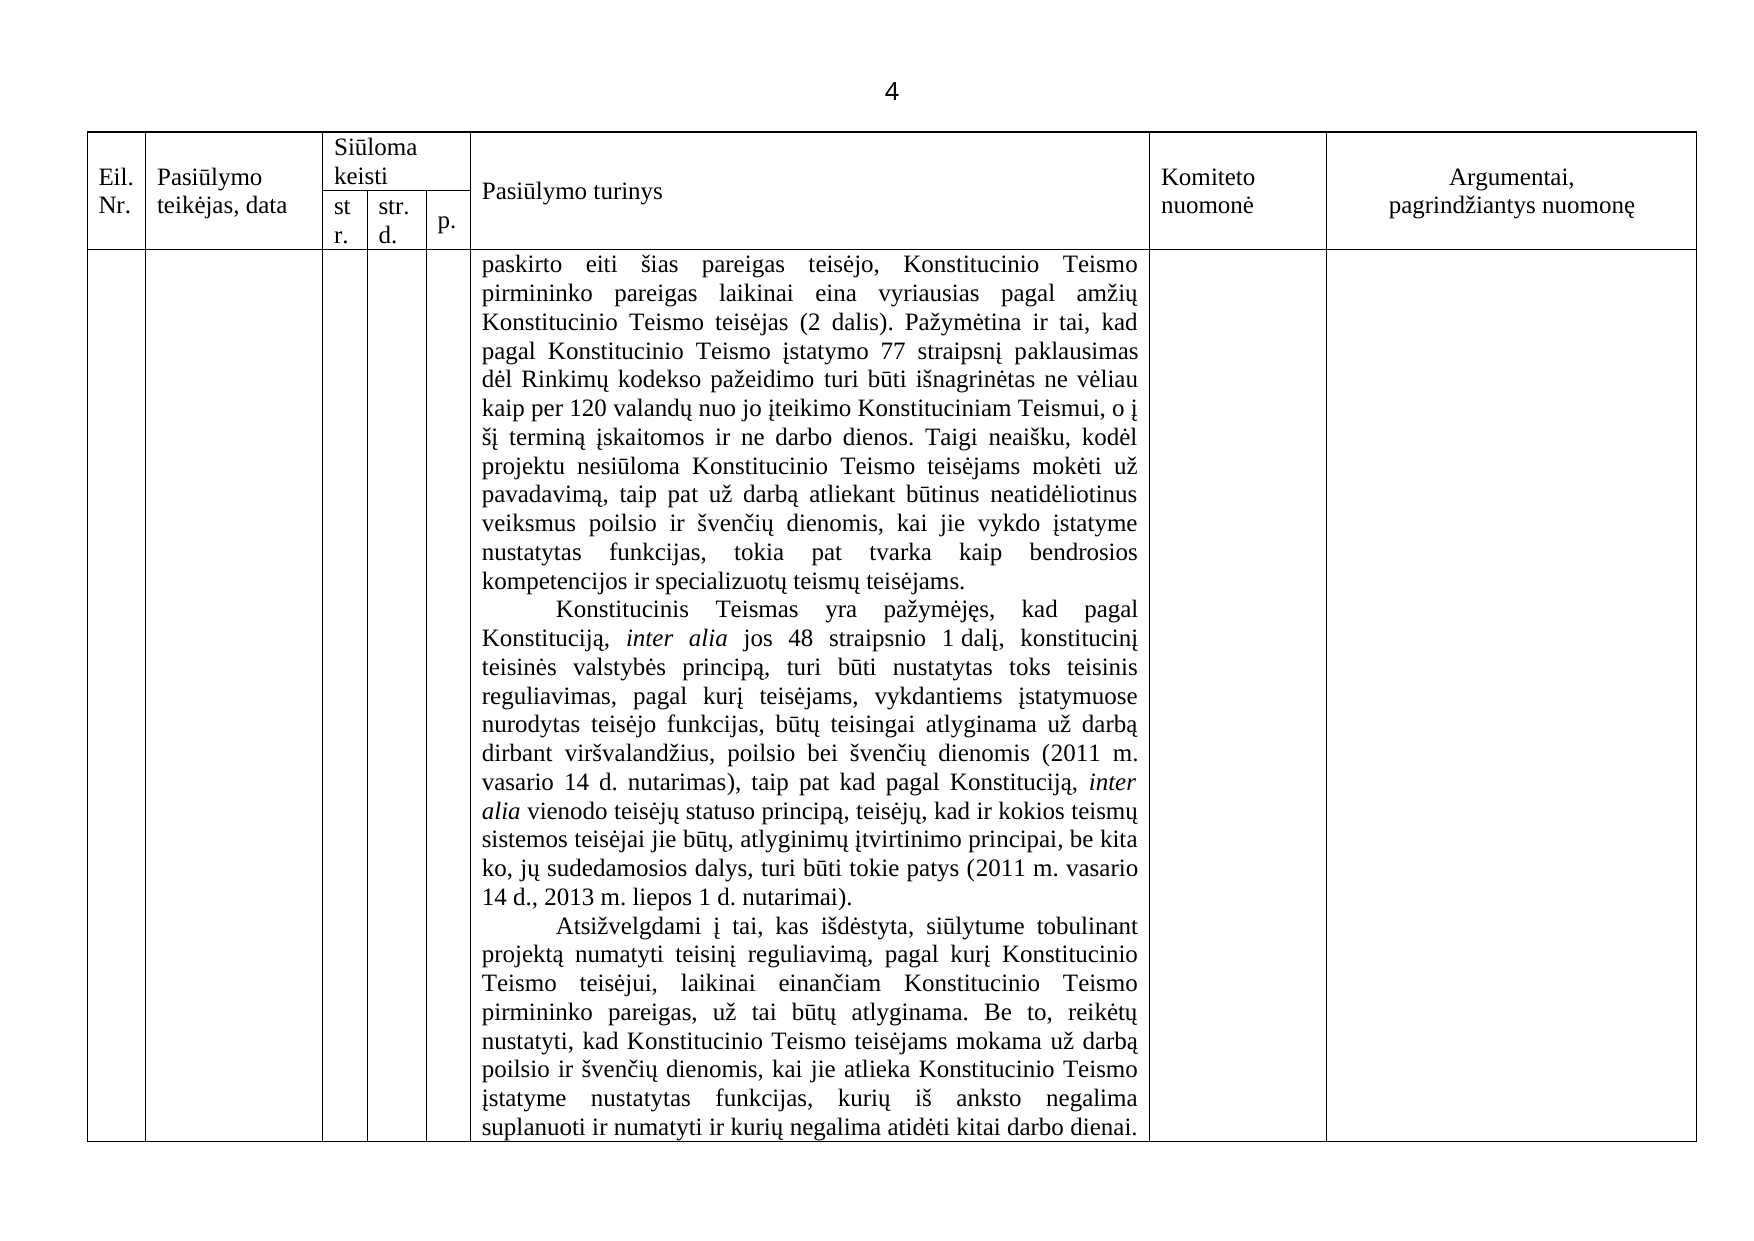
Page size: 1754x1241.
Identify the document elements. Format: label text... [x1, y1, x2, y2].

table_cell p. [427, 191, 470, 248]
table_cell str. [323, 191, 367, 248]
table_header Komiteto nuomonė [1150, 133, 1326, 248]
table_header Eil. Nr. [88, 133, 145, 248]
table_cell [146, 250, 322, 1141]
table_header Argumentai, pagrindžiantys nuomonę [1327, 133, 1696, 248]
table_cell [1327, 250, 1696, 1141]
table_header Siūloma keisti [323, 133, 470, 190]
table_header Pasiūlymo teikėjas, data [146, 133, 322, 248]
table_cell [1150, 250, 1326, 1141]
table_cell [323, 250, 367, 1141]
table_cell [427, 250, 470, 1141]
table_cell [368, 250, 426, 1141]
table_cell [88, 250, 145, 1141]
table_cell str. d. [368, 191, 426, 248]
table_header Pasiūlymo turinys [471, 133, 1149, 248]
table_cell paskirto eiti šias pareigas teisėjo, Konstitucinio Teismo pirmininko pareigas laikinai eina vyriausias pagal amžių Konstitucinio Teismo teisėjas (2 dalis). Pažymėtina ir tai, kad pagal Konstitucinio Teismo įstatymo 77 straipsnį paklausimas dėl Rinkimų kodekso pažeidimo turi būti išnagrinėtas ne vėliau kaip per 120 valandų nuo jo įteikimo Konstituciniam Teismui, o į šį terminą įskaitomos ir ne darbo dienos. Taigi neaišku, kodėl projektu nesiūloma Konstitucinio Teismo teisėjams mokėti už pavadavimą, taip pat už darbą atliekant būtinus neatidėliotinus veiksmus poilsio ir švenčių dienomis, kai jie vykdo įstatyme nustatytas funkcijas, tokia pat tvarka kaip bendrosios kompetencijos ir specializuotų teismų teisėjams. Konstitucinis Teismas yra pažymėjęs, kad pagal Konstituciją, inter alia jos 48 straipsnio 1 dalį, konstitucinį teisinės valstybės principą, turi būti nustatytas toks teisinis reguliavimas, pagal kurį teisėjams, vykdantiems įstatymuose nurodytas teisėjo funkcijas, būtų teisingai atlyginama už darbą dirbant viršvalandžius, poilsio bei švenčių dienomis (2011 m. vasario 14 d. nutarimas), taip pat kad pagal Konstituciją, inter alia vienodo teisėjų statuso principą, teisėjų, kad ir kokios teismų sistemos teisėjai jie būtų, atlyginimų įtvirtinimo principai, be kita ko, jų sudedamosios dalys, turi būti tokie patys (2011 m. vasario 14 d., 2013 m. liepos 1 d. nutarimai). Atsižvelgdami į tai, kas išdėstyta, siūlytume tobulinant projektą numatyti teisinį reguliavimą, pagal kurį Konstitucinio Teismo teisėjui, laikinai einančiam Konstitucinio Teismo pirmininko pareigas, už tai būtų atlyginama. Be to, reikėtų nustatyti, kad Konstitucinio Teismo teisėjams mokama už darbą poilsio ir švenčių dienomis, kai jie atlieka Konstitucinio Teismo įstatyme nustatytas funkcijas, kurių iš anksto negalima suplanuoti ir numatyti ir kurių negalima atidėti kitai darbo dienai. [471, 250, 1149, 1141]
